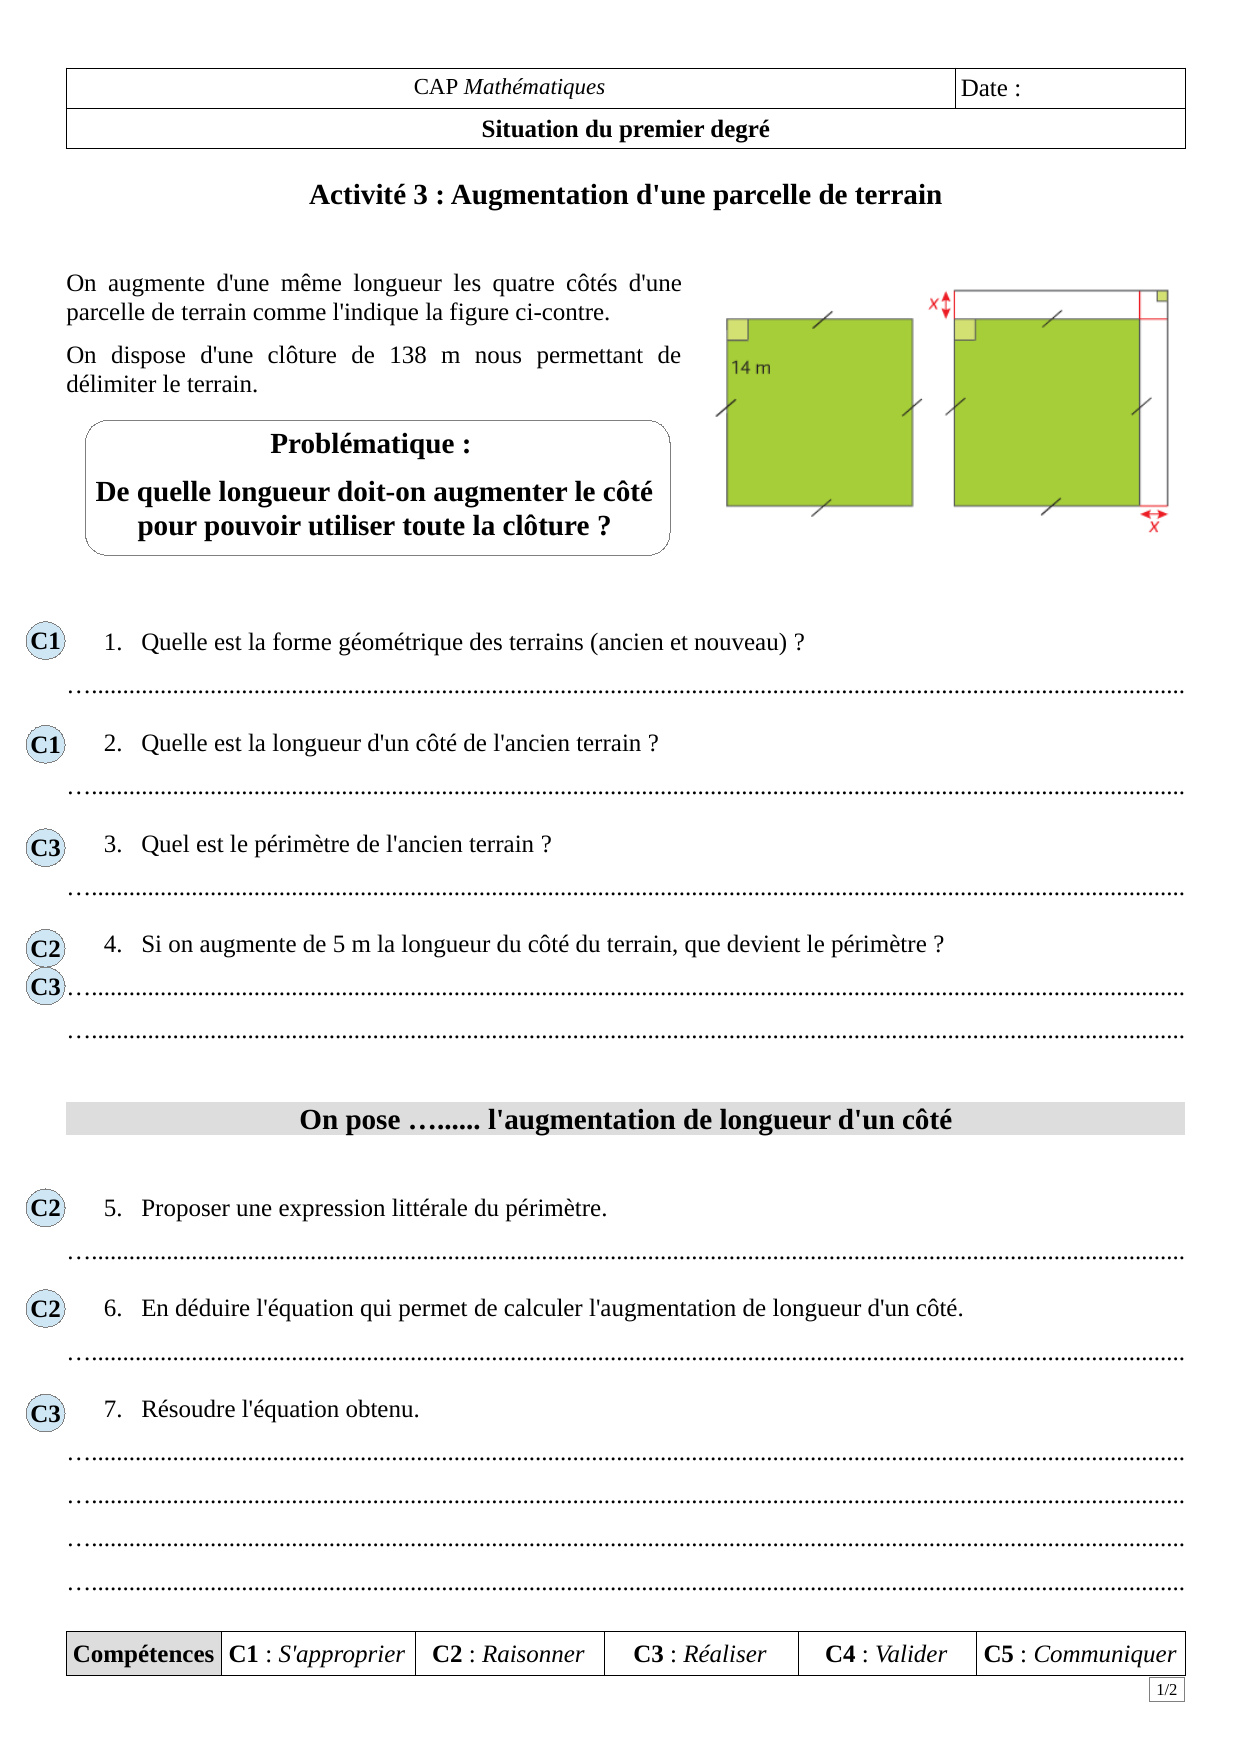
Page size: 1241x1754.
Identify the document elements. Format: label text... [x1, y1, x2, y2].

text …............................................................................................................................................................................... [66, 1337, 1185, 1365]
text …............................................................................................................................................................................... [66, 1437, 1185, 1466]
text Problématique : [66, 426, 712, 460]
table_header Situation du premier degré [67, 109, 1185, 148]
text On augmente d'une même longueur les quatre côtés d'une parcelle de terrain comme l'indique la figure ci-contre. [66, 268, 1185, 326]
text De quelle longueur doit-on augmenter le côté pour pouvoir utiliser toute la clôture ? [86, 474, 1185, 541]
text …............................................................................................................................................................................... [66, 1236, 1185, 1265]
text …............................................................................................................................................................................... [66, 972, 1185, 1001]
list Résoudre l'équation obtenu. [103, 1394, 1185, 1423]
list Si on augmente de 5 m la longueur du côté du terrain, que devient le périmètre ? [103, 929, 1185, 958]
text …............................................................................................................................................................................... [66, 1567, 1185, 1595]
list Quel est le périmètre de l'ancien terrain ? [103, 829, 1185, 857]
list Quelle est la forme géométrique des terrains (ancien et nouveau) ? [103, 627, 1185, 656]
text …............................................................................................................................................................................... [66, 671, 1185, 699]
text …............................................................................................................................................................................... [66, 872, 1185, 901]
text …............................................................................................................................................................................... [66, 771, 1185, 800]
list Proposer une expression littérale du périmètre. [103, 1193, 1185, 1222]
table_header CAP Mathématiques [67, 69, 955, 108]
text On pose …...... l'augmentation de longueur d'un côté [66, 1102, 1185, 1135]
table_header Date : [956, 69, 1185, 108]
text …............................................................................................................................................................................... [66, 1016, 1185, 1044]
text On dispose d'une clôture de 138 m nous permettant de délimiter le terrain. [66, 340, 712, 397]
text …............................................................................................................................................................................... [66, 1523, 1185, 1552]
list En déduire l'équation qui permet de calculer l'augmentation de longueur d'un côté. [103, 1293, 1185, 1322]
list Quelle est la longueur d'un côté de l'ancien terrain ? [103, 728, 1185, 757]
text …............................................................................................................................................................................... [66, 1480, 1185, 1509]
text Activité 3 : Augmentation d'une parcelle de terrain [66, 177, 1185, 211]
